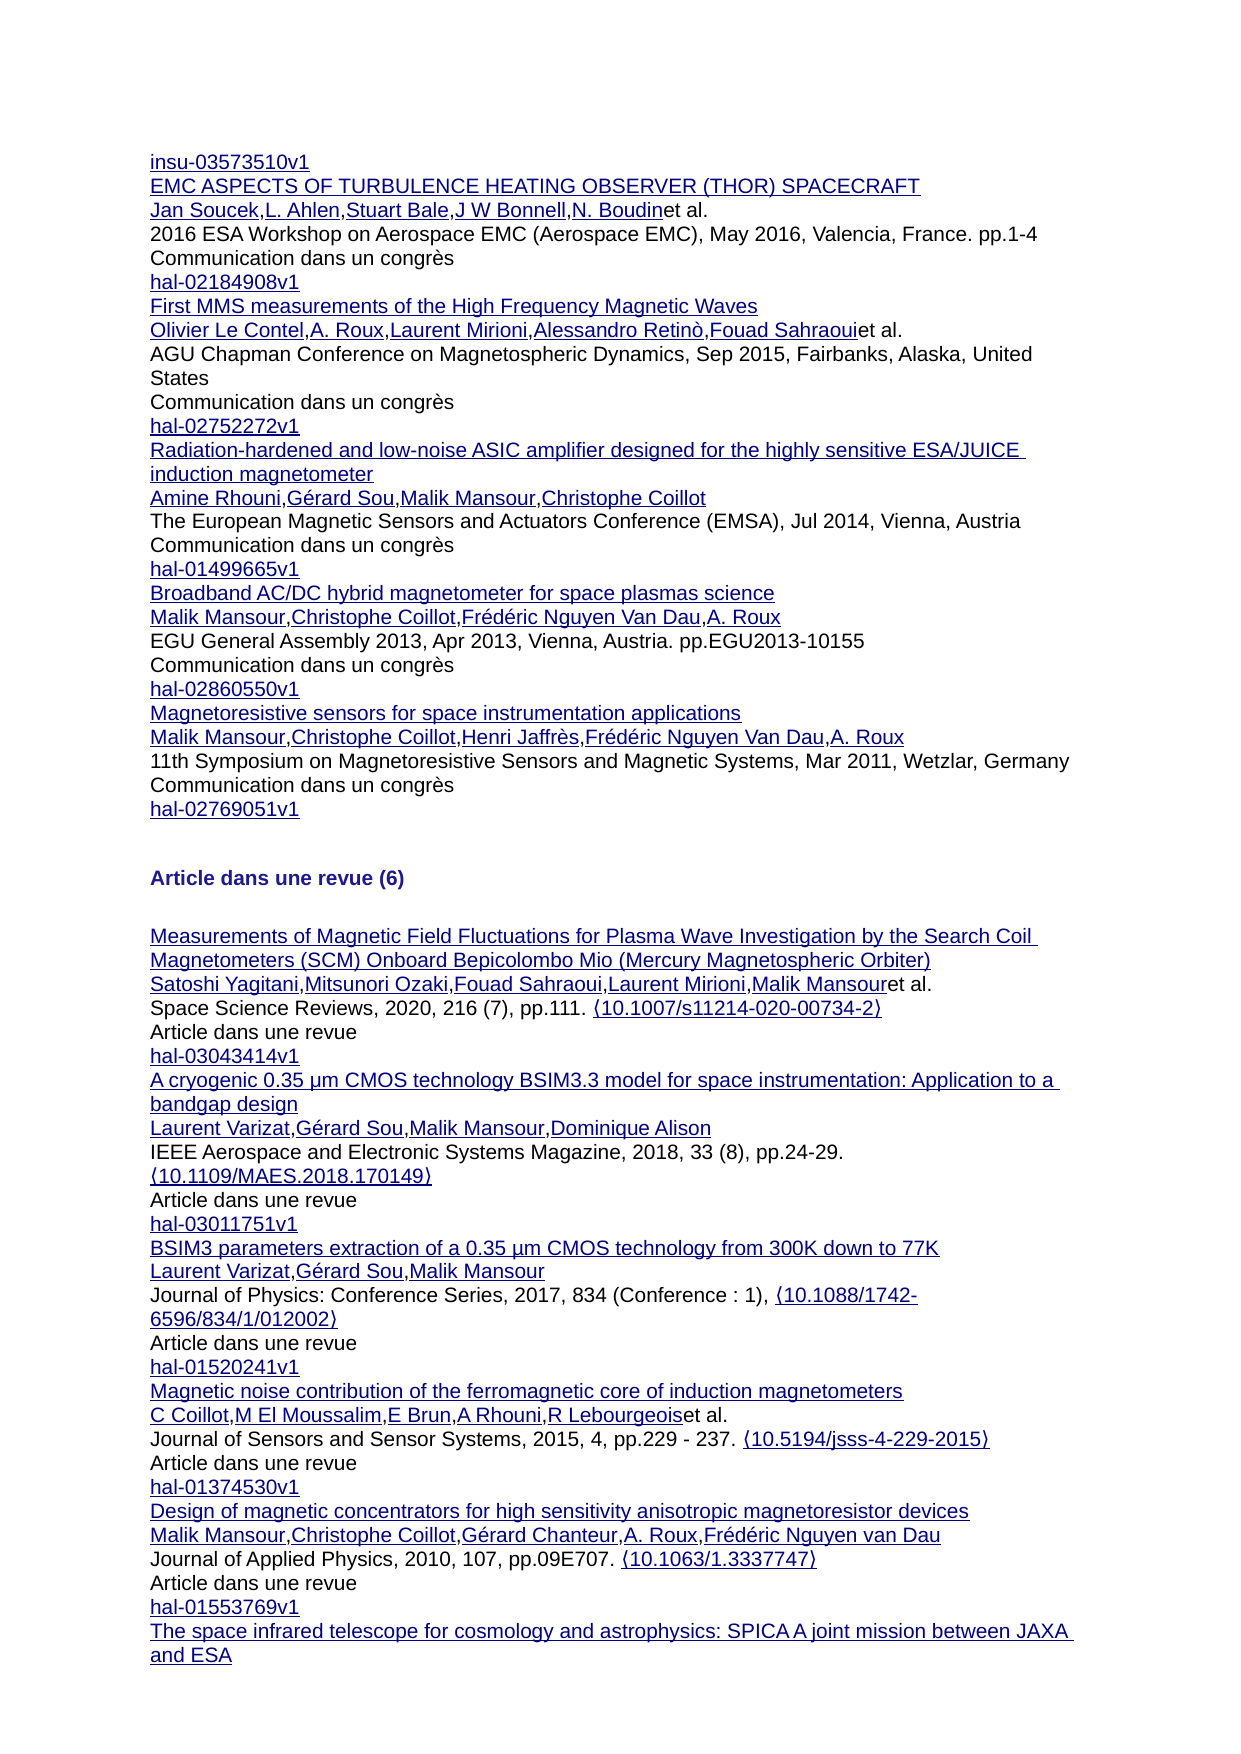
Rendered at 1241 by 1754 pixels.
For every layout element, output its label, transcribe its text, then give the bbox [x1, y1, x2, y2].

table_cell EMC ASPECTS OF TURBULENCE HEATING OBSERVER (THOR) SPACECRAFT Jan Soucek,L. Ahlen,Stuart Bale,J W Bonnell,N. Boudinet al. 2016 ESA Workshop on Aerospace EMC (Aerospace EMC), May 2016, Valencia, France. pp.1-4 Communication dans un congrès hal-02184908v1 [150, 174, 1090, 294]
table_cell First MMS measurements of the High Frequency Magnetic Waves Olivier Le Contel,A. Roux,Laurent Mirioni,Alessandro Retinò,Fouad Sahraouiet al. AGU Chapman Conference on Magnetospheric Dynamics, Sep 2015, Fairbanks, Alaska, United States Communication dans un congrès hal-02752272v1 [150, 294, 1090, 437]
table_cell insu-03573510v1 [150, 150, 1090, 174]
table_cell Design of magnetic concentrators for high sensitivity anisotropic magnetoresistor devices Malik Mansour,Christophe Coillot,Gérard Chanteur,A. Roux,Frédéric Nguyen van Dau Journal of Applied Physics, 2010, 107, pp.09E707. ⟨10.1063/1.3337747⟩ Article dans une revue hal-01553769v1 [150, 1499, 1090, 1619]
table_cell Broadband AC/DC hybrid magnetometer for space plasmas science Malik Mansour,Christophe Coillot,Frédéric Nguyen Van Dau,A. Roux EGU General Assembly 2013, Apr 2013, Vienna, Austria. pp.EGU2013-10155 Communication dans un congrès hal-02860550v1 [150, 581, 1090, 701]
table_cell BSIM3 parameters extraction of a 0.35 µm CMOS technology from 300K down to 77K Laurent Varizat,Gérard Sou,Malik Mansour Journal of Physics: Conference Series, 2017, 834 (Conference : 1), ⟨10.1088/1742-6596/834/1/012002⟩ Article dans une revue hal-01520241v1 [150, 1235, 1090, 1379]
table_header Measurements of Magnetic Field Fluctuations for Plasma Wave Investigation by the Search Coil Magnetometers (SCM) Onboard Bepicolombo Mio (Mercury Magnetospheric Orbiter) Satoshi Yagitani,Mitsunori Ozaki,Fouad Sahraoui,Laurent Mirioni,Malik Mansouret al. Space Science Reviews, 2020, 216 (7), pp.111. ⟨10.1007/s11214-020-00734-2⟩ Article dans une revue hal-03043414v1 [150, 924, 1090, 1068]
table_cell Magnetic noise contribution of the ferromagnetic core of induction magnetometers C Coillot,M El Moussalim,E Brun,A Rhouni,R Lebourgeoiset al. Journal of Sensors and Sensor Systems, 2015, 4, pp.229 - 237. ⟨10.5194/jsss-4-229-2015⟩ Article dans une revue hal-01374530v1 [150, 1379, 1090, 1499]
table_cell Radiation-hardened and low-noise ASIC amplifier designed for the highly sensitive ESA/JUICE induction magnetometer Amine Rhouni,Gérard Sou,Malik Mansour,Christophe Coillot The European Magnetic Sensors and Actuators Conference (EMSA), Jul 2014, Vienna, Austria Communication dans un congrès hal-01499665v1 [150, 438, 1090, 581]
subtitle Article dans une revue (6) [150, 866, 1090, 889]
table_cell Magnetoresistive sensors for space instrumentation applications Malik Mansour,Christophe Coillot,Henri Jaffrès,Frédéric Nguyen Van Dau,A. Roux 11th Symposium on Magnetoresistive Sensors and Magnetic Systems, Mar 2011, Wetzlar, Germany Communication dans un congrès hal-02769051v1 [150, 701, 1090, 821]
table_cell A cryogenic 0.35 μm CMOS technology BSIM3.3 model for space instrumentation: Application to a bandgap design Laurent Varizat,Gérard Sou,Malik Mansour,Dominique Alison IEEE Aerospace and Electronic Systems Magazine, 2018, 33 (8), pp.24-29. ⟨10.1109/MAES.2018.170149⟩ Article dans une revue hal-03011751v1 [150, 1068, 1090, 1235]
table_cell The space infrared telescope for cosmology and astrophysics: SPICA A joint mission between JAXA and ESA [150, 1619, 1090, 1667]
